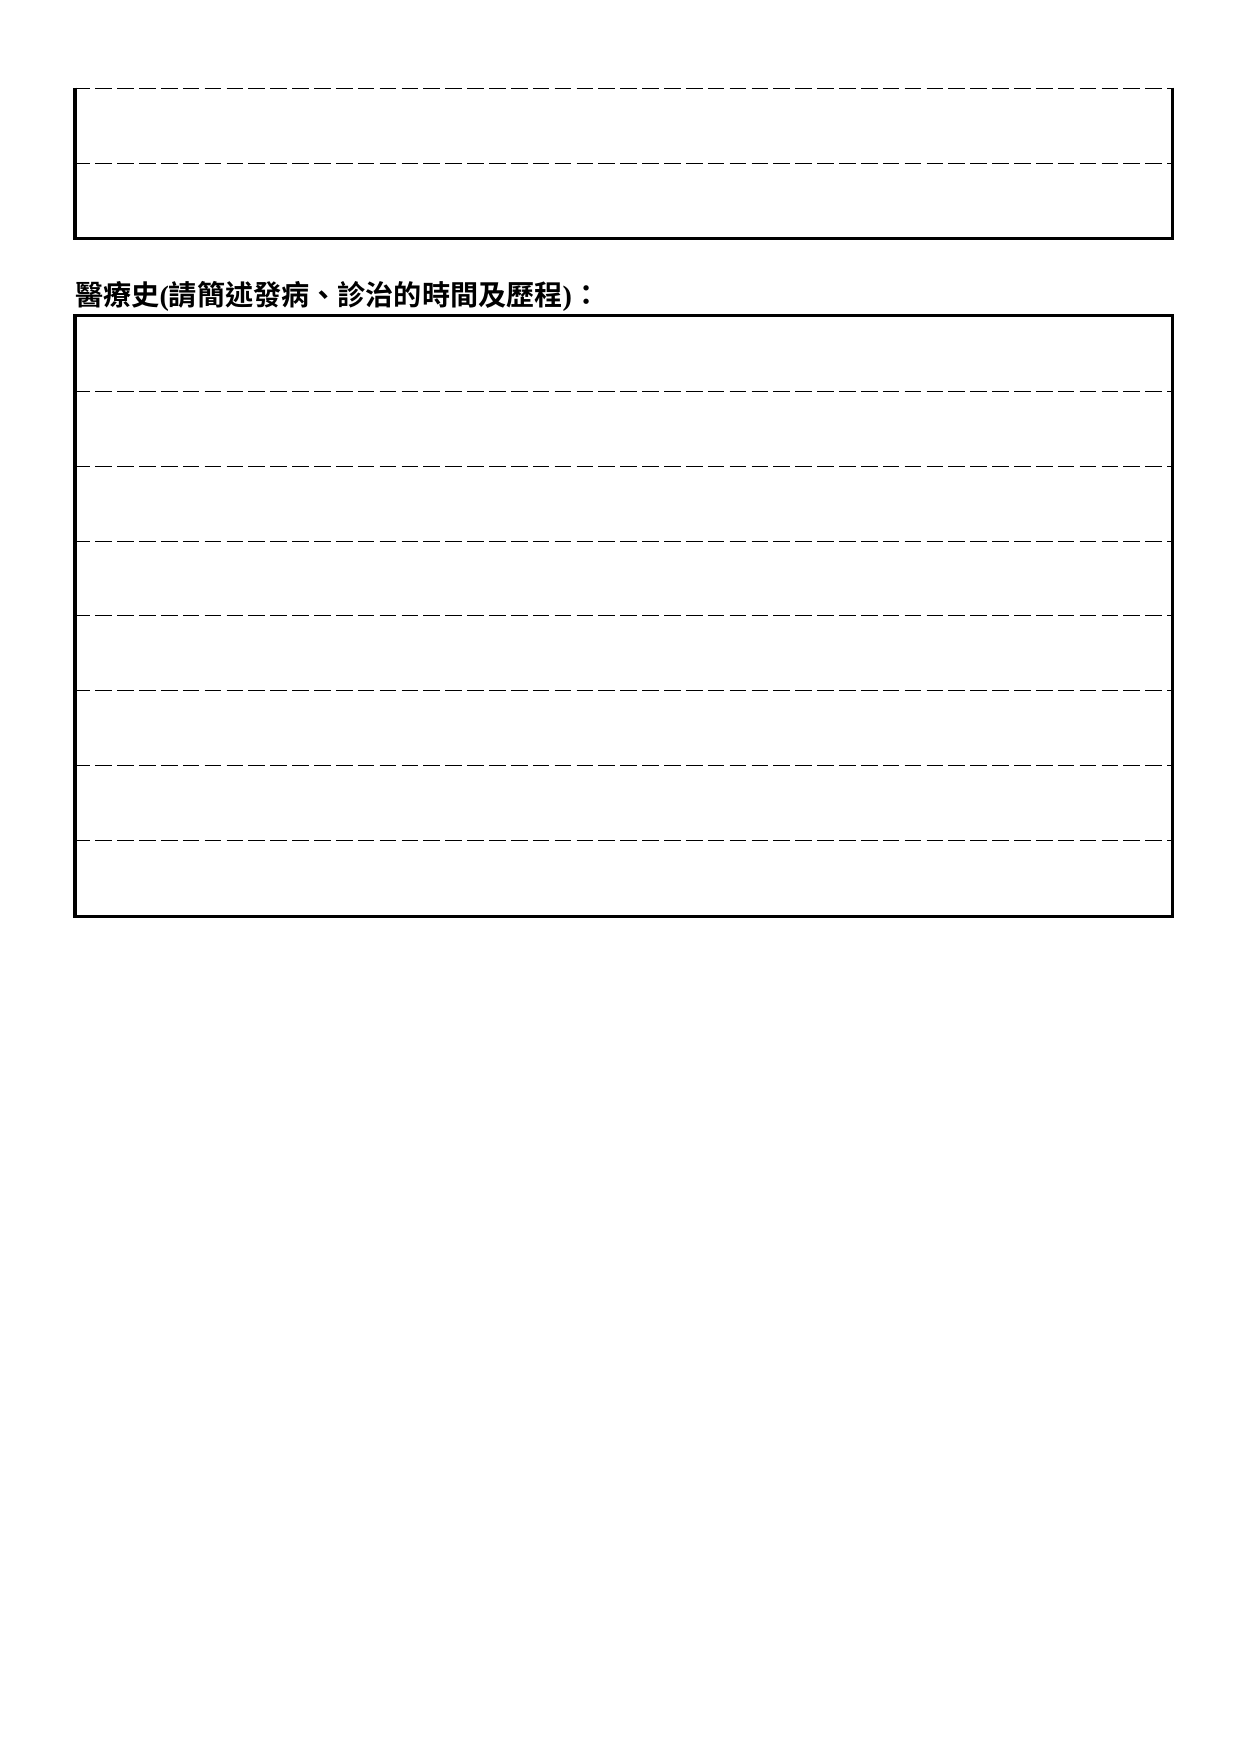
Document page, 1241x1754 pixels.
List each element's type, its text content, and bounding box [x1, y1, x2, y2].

table_header [77, 317, 1171, 391]
table_cell [77, 163, 1171, 237]
text 醫療史(請簡述發病、診治的時間及歷程)： [75, 252, 1165, 314]
table_cell [77, 541, 1171, 615]
table_cell [77, 615, 1171, 690]
table_cell [77, 690, 1171, 765]
table_cell [77, 765, 1171, 840]
table_cell [77, 840, 1171, 914]
table_cell [77, 391, 1171, 466]
table_cell [77, 88, 1171, 162]
table_cell [77, 466, 1171, 541]
